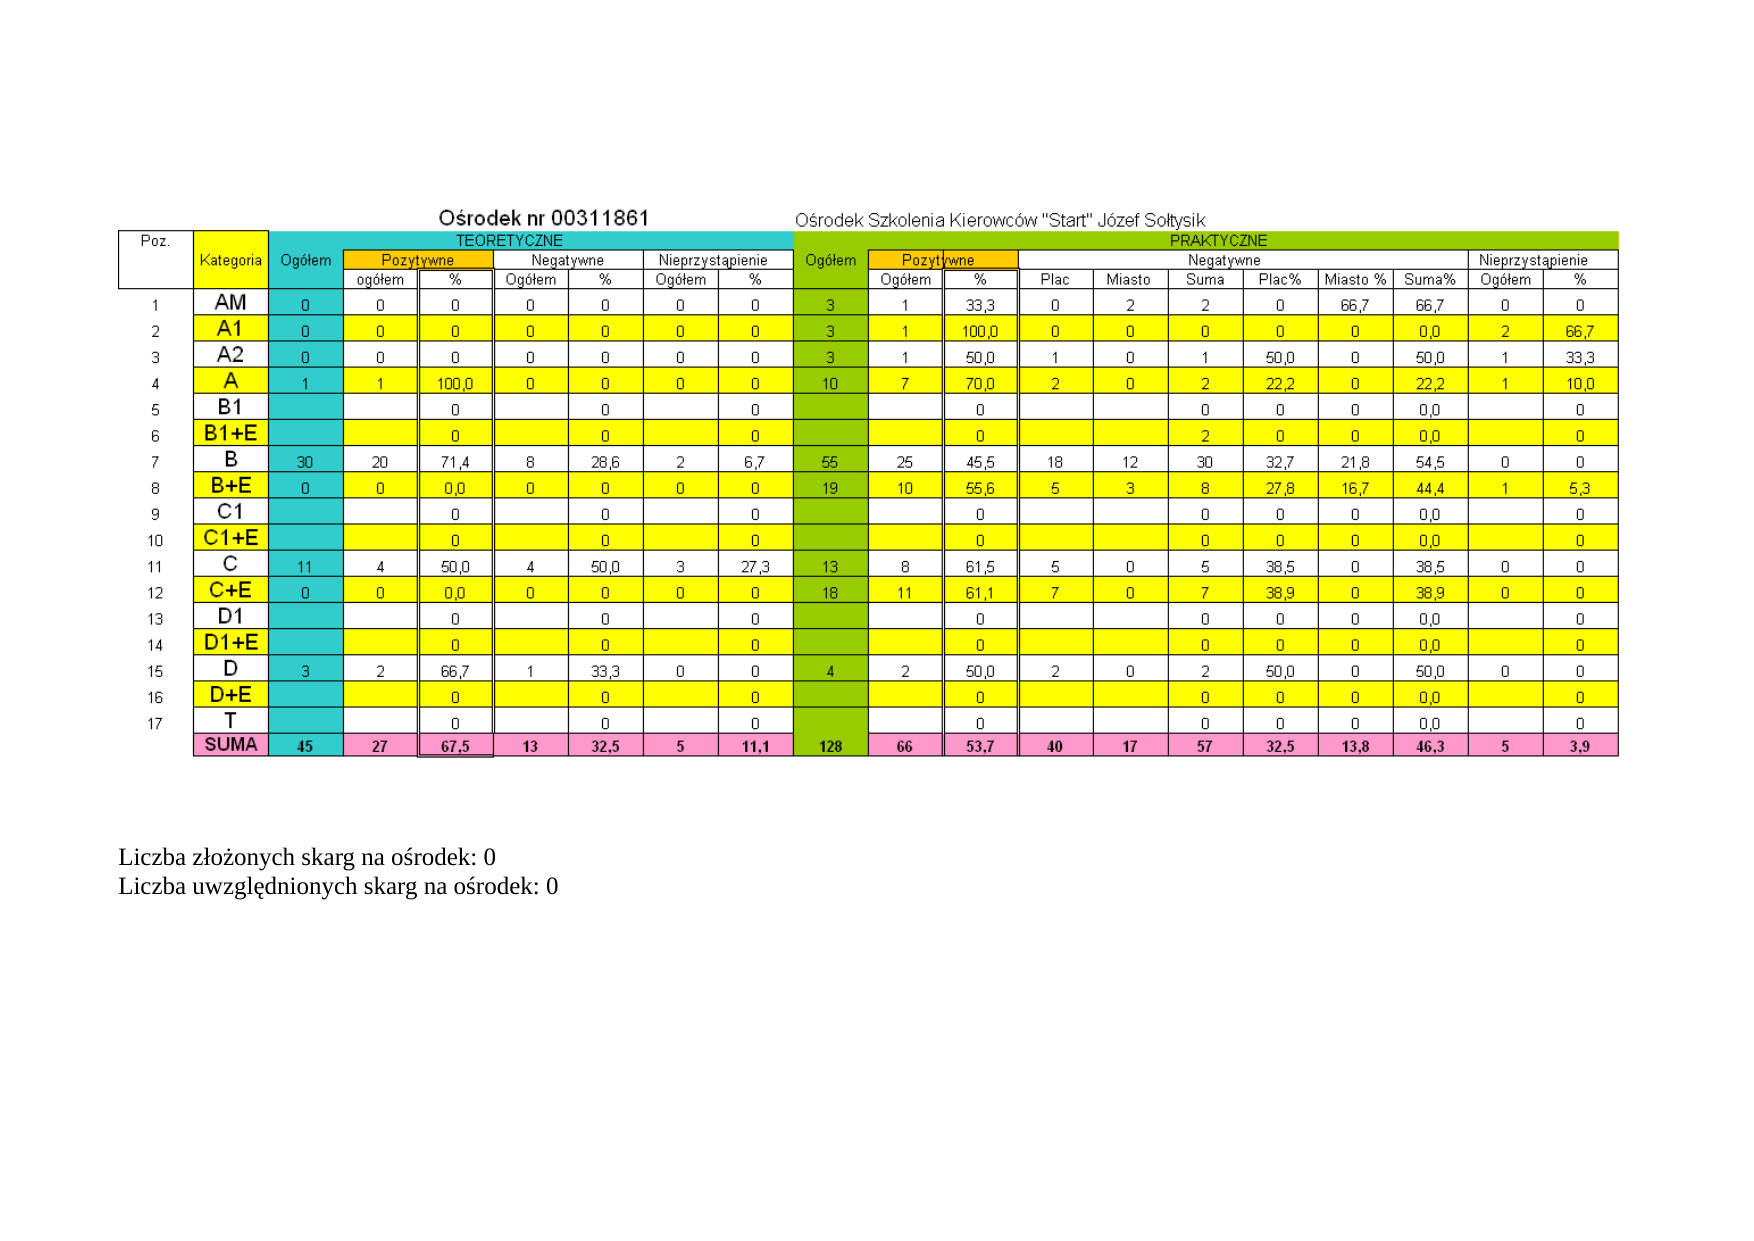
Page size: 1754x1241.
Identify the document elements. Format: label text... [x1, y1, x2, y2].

text Liczba uwzględnionych skarg na ośrodek: 0 [118, 871, 1636, 900]
text Liczba złożonych skarg na ośrodek: 0 [118, 842, 1636, 871]
picture [118, 204, 1636, 785]
